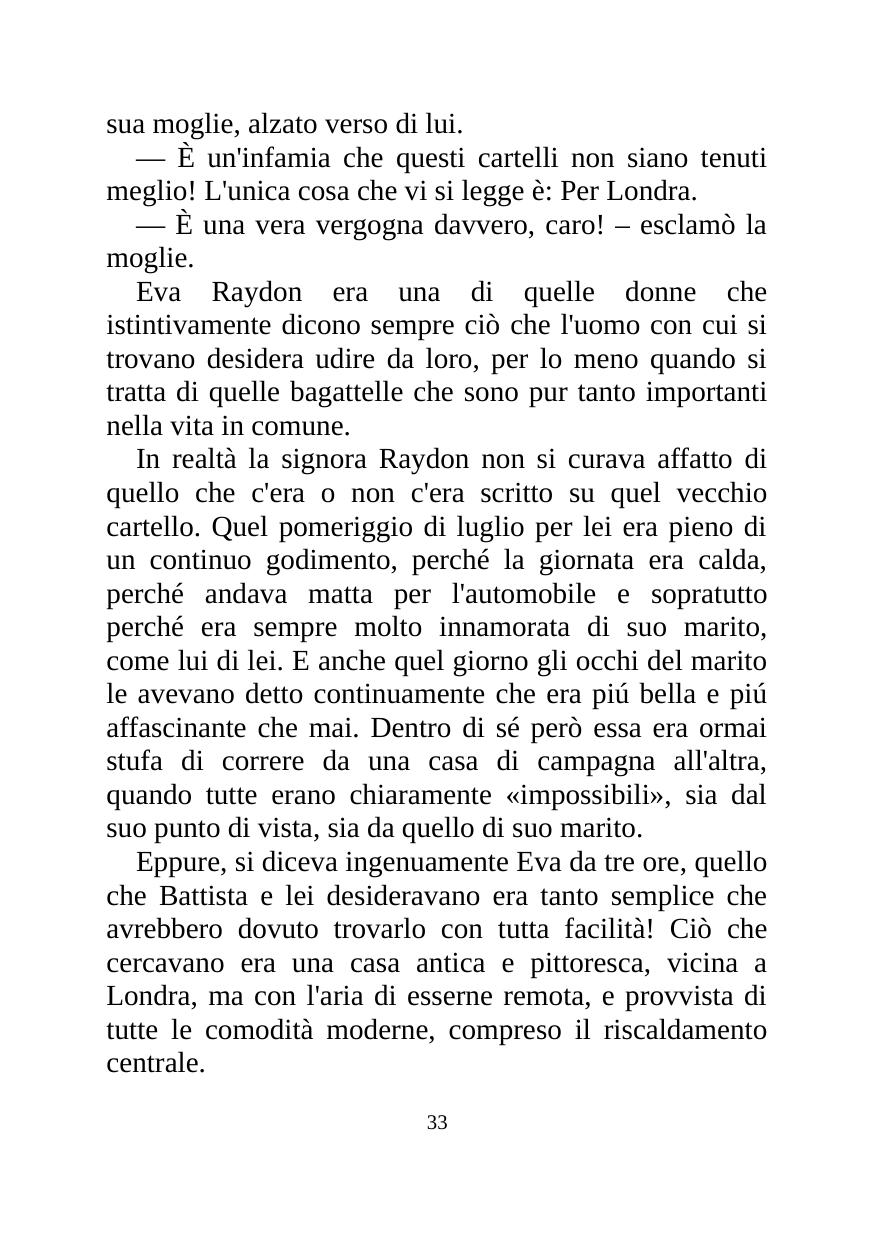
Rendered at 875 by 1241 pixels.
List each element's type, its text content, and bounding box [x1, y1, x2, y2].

text In realtà la signora Raydon non si curava affatto di quello che c'era o non c'era scritto su quel vecchio cartello. Quel pomeriggio di luglio per lei era pieno di un continuo godimento, perché la giornata era calda, perché andava matta per l'automobile e sopratutto perché era sempre molto innamorata di suo marito, come lui di lei. E anche quel giorno gli occhi del marito le avevano detto continuamente che era piú bella e piú affascinante che mai. Dentro di sé però essa era ormai stufa di correre da una casa di campagna all'altra, quando tutte erano chiaramente «impossibili», sia dal suo punto di vista, sia da quello di suo marito. [106, 442, 768, 844]
text Eva Raydon era una di quelle donne che istintivamente dicono sempre ciò che l'uomo con cui si trovano desidera udire da loro, per lo meno quando si tratta di quelle bagattelle che sono pur tanto importanti nella vita in comune. [106, 274, 768, 442]
text sua moglie, alzato verso di lui. [106, 106, 768, 140]
text — È una vera vergogna davvero, caro! – esclamò la moglie. [106, 207, 768, 274]
text Eppure, si diceva ingenuamente Eva da tre ore, quello che Battista e lei desideravano era tanto semplice che avrebbero dovuto trovarlo con tutta facilità! Ciò che cercavano era una casa antica e pittoresca, vicina a Londra, ma con l'aria di esserne remota, e provvista di tutte le comodità moderne, compreso il riscaldamento centrale. [106, 844, 768, 1079]
text — È un'infamia che questi cartelli non siano tenuti meglio! L'unica cosa che vi si legge è: Per Londra. [106, 140, 768, 207]
